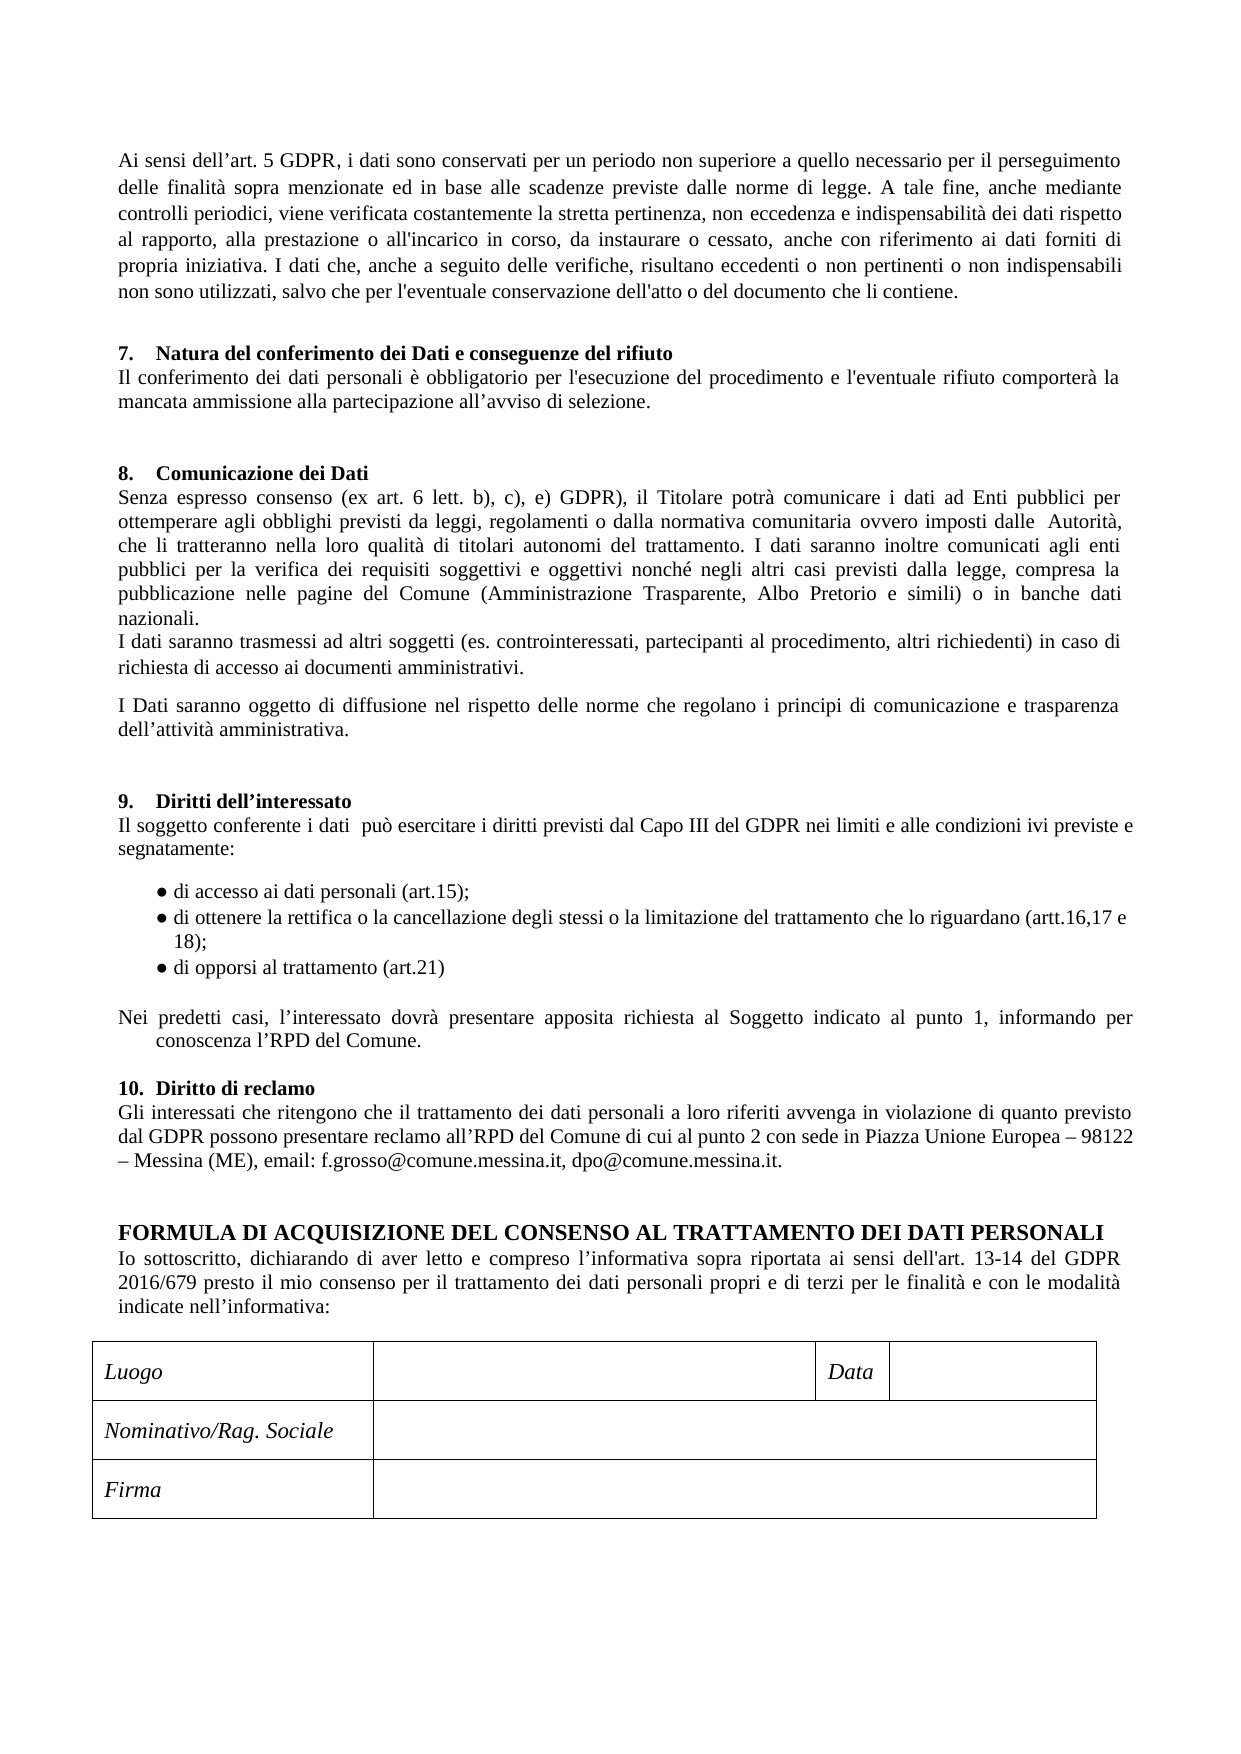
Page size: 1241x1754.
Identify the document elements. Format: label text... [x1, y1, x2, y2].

subtitle Diritto di reclamo [118, 1077, 1134, 1100]
text Il soggetto conferente i dati può esercitare i diritti previsti dal Capo III del GDPR nei limiti e alle condizioni ivi previste e segnatamente: [118, 813, 1134, 861]
list di opporsi al trattamento (art.21) [155, 955, 1134, 979]
table_cell Nominativo/Rag. Sociale [93, 1401, 373, 1459]
subtitle FORMULA DI ACQUISIZIONE DEL CONSENSO AL TRATTAMENTO DEI DATI PERSONALI [118, 1219, 1134, 1246]
table_header Luogo [93, 1342, 373, 1400]
text Ai sensi dell’art. 5 GDPR, i dati sono conservati per un periodo non superiore a quello necessario per il perseguimento delle finalità sopra menzionate ed in base alle scadenze previste dalle norme di legge. A tale fine, anche mediante controlli periodici, viene verificata costantemente la stretta pertinenza, non eccedenza e indispensabilità dei dati rispetto al rapporto, alla prestazione o all'incarico in corso, da instaurare o cessato, anche con riferimento ai dati forniti di propria iniziativa. I dati che, anche a seguito delle verifiche, risultano eccedenti o non pertinenti o non indispensabili non sono utilizzati, salvo che per l'eventuale conservazione dell'atto o del documento che li contiene. [118, 145, 1122, 303]
subtitle Comunicazione dei Dati [118, 461, 1134, 485]
text I Dati saranno oggetto di diffusione nel rispetto delle norme che regolano i principi di comunicazione e trasparenza dell’attività amministrativa. [118, 693, 1121, 741]
subtitle Nei predetti casi, l’interessato dovrà presentare apposita richiesta al Soggetto indicato al punto 1, informando per conoscenza l’RPD del Comune. [118, 1005, 1134, 1053]
text I dati saranno trasmessi ad altri soggetti (es. controinteressati, partecipanti al procedimento, altri richiedenti) in caso di richiesta di accesso ai documenti amministrativi. [118, 629, 1122, 679]
table_cell [374, 1460, 1096, 1518]
table_header Data [816, 1342, 889, 1400]
text Il conferimento dei dati personali è obbligatorio per l'esecuzione del procedimento e l'eventuale rifiuto comporterà la mancata ammissione alla partecipazione all’avviso di selezione. [118, 365, 1121, 413]
table_cell Firma [93, 1460, 373, 1518]
subtitle Natura del conferimento dei Dati e conseguenze del rifiuto [118, 341, 1134, 365]
text Io sottoscritto, dichiarando di aver letto e compreso l’informativa sopra riportata ai sensi dell'art. 13-14 del GDPR 2016/679 presto il mio consenso per il trattamento dei dati personali propri e di terzi per le finalità e con le modalità indicate nell’informativa: [118, 1246, 1122, 1318]
table_header [374, 1342, 815, 1400]
list di ottenere la rettifica o la cancellazione degli stessi o la limitazione del trattamento che lo riguardano (artt.16,17 e 18); [155, 905, 1134, 953]
subtitle Diritti dell’interessato [118, 789, 1134, 813]
table_cell [374, 1401, 1096, 1459]
subtitle Gli interessati che ritengono che il trattamento dei dati personali a loro riferiti avvenga in violazione di quanto previsto dal GDPR possono presentare reclamo all’RPD del Comune di cui al punto 2 con sede in Piazza Unione Europea – 98122 – Messina (ME), email: f.grosso@comune.messina.it, dpo@comune.messina.it. [118, 1101, 1134, 1172]
list di accesso ai dati personali (art.15); [155, 879, 1134, 903]
text Senza espresso consenso (ex art. 6 lett. b), c), e) GDPR), il Titolare potrà comunicare i dati ad Enti pubblici per ottemperare agli obblighi previsti da leggi, regolamenti o dalla normativa comunitaria ovvero imposti dalle Autorità, che li tratteranno nella loro qualità di titolari autonomi del trattamento. I dati saranno inoltre comunicati agli enti pubblici per la verifica dei requisiti soggettivi e oggettivi nonché negli altri casi previsti dalla legge, compresa la pubblicazione nelle pagine del Comune (Amministrazione Trasparente, Albo Pretorio e simili) o in banche dati nazionali. [118, 485, 1122, 629]
table_header [890, 1342, 1096, 1400]
